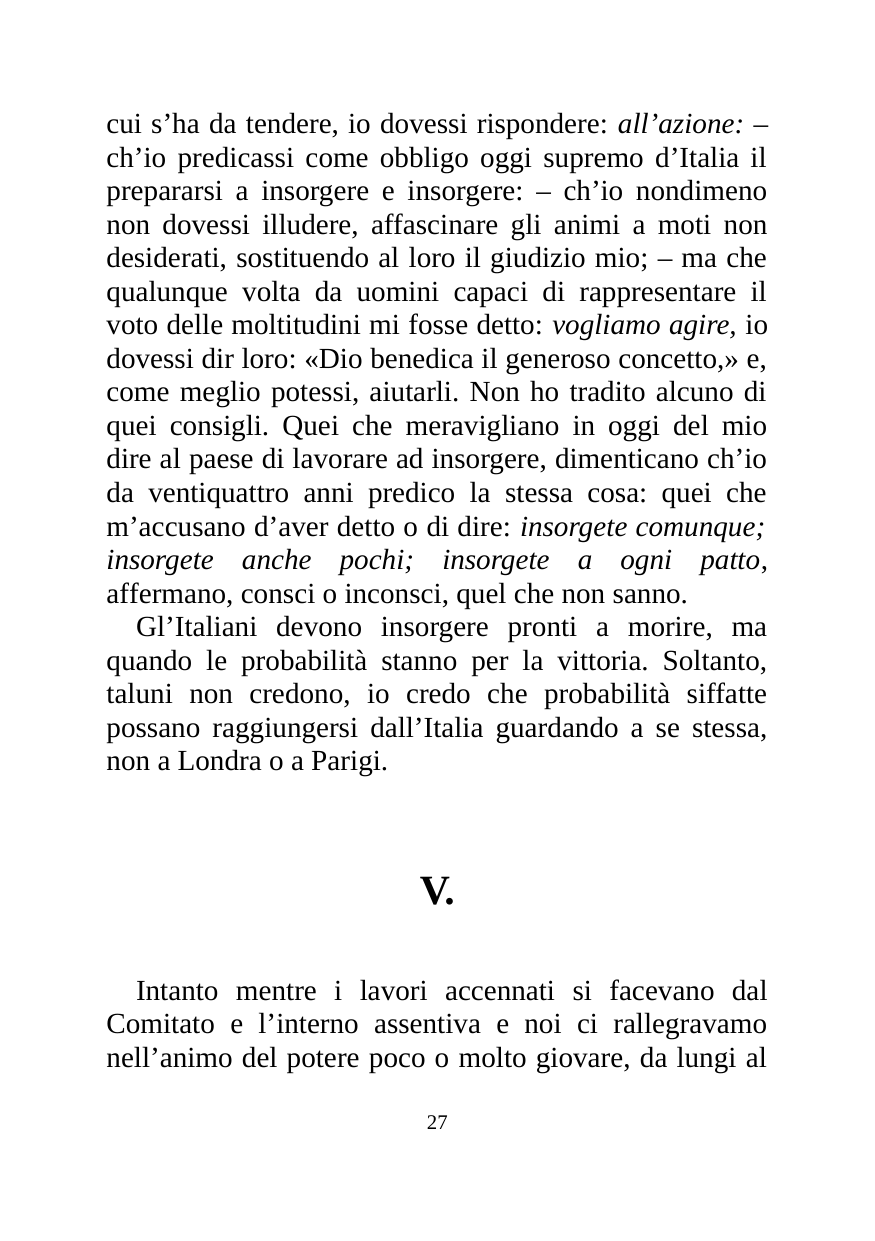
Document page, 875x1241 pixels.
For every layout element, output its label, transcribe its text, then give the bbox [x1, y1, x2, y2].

text Intanto mentre i lavori accennati si facevano dal Comitato e l’interno assentiva e noi ci rallegravamo nell’animo del potere poco o molto giovare, da lungi al [106, 973, 768, 1073]
text Gl’Italiani devono insorgere pronti a morire, ma quando le probabilità stanno per la vittoria. Soltanto, taluni non credono, io credo che probabilità siffatte possano raggiungersi dall’Italia guardando a se stessa, non a Londra o a Parigi. [106, 609, 768, 777]
text cui s’ha da tendere, io dovessi rispondere: all’azione: – ch’io predicassi come obbligo oggi supremo d’Italia il prepararsi a insorgere e insorgere: – ch’io nondimeno non dovessi illudere, affascinare gli animi a moti non desiderati, sostituendo al loro il giudizio mio; – ma che qualunque volta da uomini capaci di rappresentare il voto delle moltitudini mi fosse detto: vogliamo agire, io dovessi dir loro: «Dio benedica il generoso concetto,» e, come meglio potessi, aiutarli. Non ho tradito alcuno di quei consigli. Quei che meravigliano in oggi del mio dire al paese di lavorare ad insorgere, dimenticano ch’io da ventiquattro anni predico la stessa cosa: quei che m’accusano d’aver detto o di dire: insorgete comunque; insorgete anche pochi; insorgete a ogni patto, affermano, consci o inconsci, quel che non sanno. [106, 106, 768, 609]
subtitle V. [106, 866, 768, 913]
